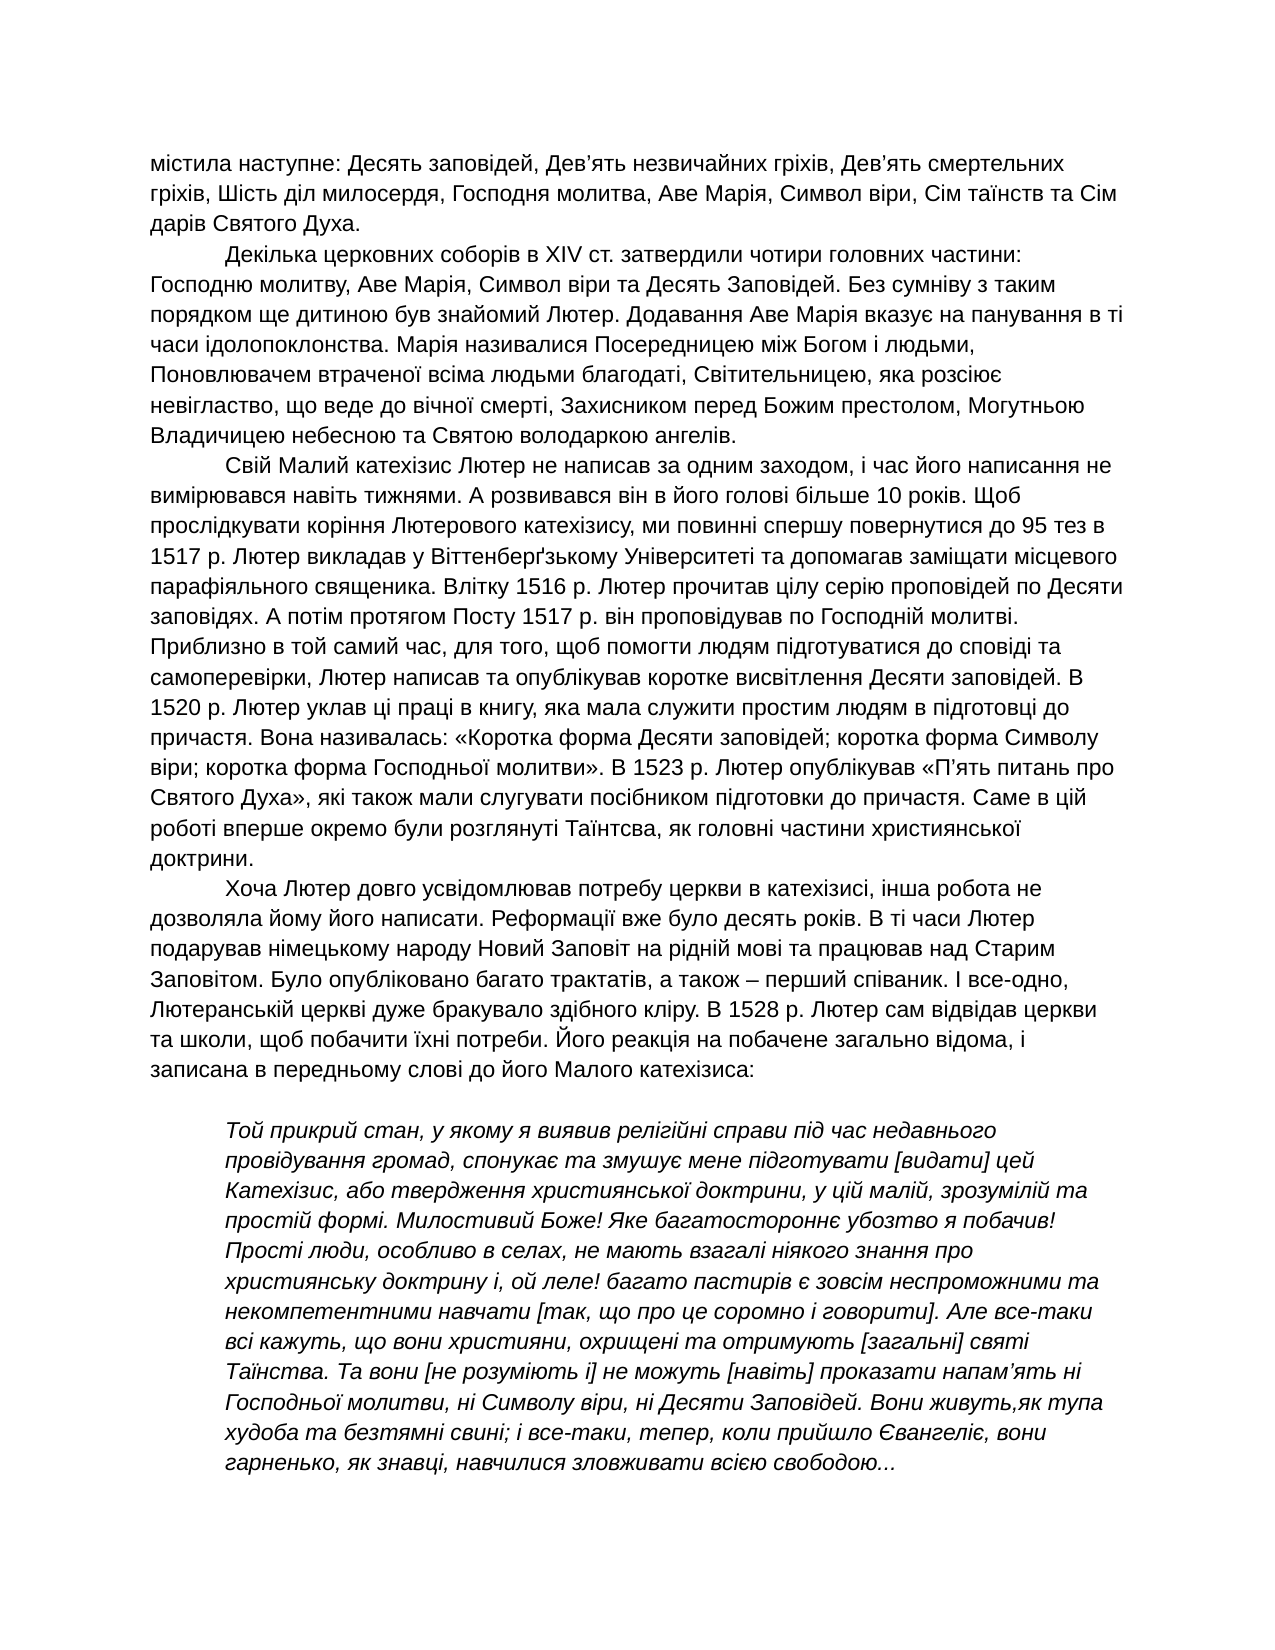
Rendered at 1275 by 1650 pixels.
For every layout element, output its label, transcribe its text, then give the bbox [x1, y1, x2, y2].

text Той прикрий стан, у якому я виявив релігійні справи під час недавнього провідування громад, спонукає та змушує мене підготувати [видати] цей Катехізис, або твердження християнської доктрини, у цій малій, зрозумілій та простій формі. Милостивий Боже! Яке багатостороннє убозтво я побачив! Прості люди, особливо в селах, не мають взагалі ніякого знання про християнську доктрину і, ой леле! багато пастирів є зовсім неспроможними та некомпетентними навчати [так, що про це соромно і говорити]. Але все-таки всі кажуть, що вони християни, охрищені та отримують [загальні] святі Таїнства. Та вони [не розуміють і] не можуть [навіть] проказати напам’ять ні Господньої молитви, ні Символу віри, ні Десяти Заповідей. Вони живуть,як тупа худоба та безтямні свині; і все-таки, тепер, коли прийшло Євангеліє, вони гарненько, як знавці, навчилися зловживати всією свободою... [225, 1117, 1125, 1475]
text Свій Малий катехізис Лютер не написав за одним заходом, і час його написання не вимірювався навіть тижнями. А розвивався він в його голові більше 10 років. Щоб прослідкувати коріння Лютерового катехізису, ми повинні спершу повернутися до 95 тез в 1517 р. Лютер викладав у Віттенберґзькому Університеті та допомагав заміщати місцевого парафіяльного священика. Влітку 1516 р. Лютер прочитав цілу серію проповідей по Десяти заповідях. А потім протягом Посту 1517 р. він проповідував по Господній молитві. Приблизно в той самий час, для того, щоб помогти людям підготуватися до сповіді та самоперевірки, Лютер написав та опублікував коротке висвітлення Десяти заповідей. В 1520 р. Лютер уклав ці праці в книгу, яка мала служити простим людям в підготовці до причастя. Вона називалась: «Коротка форма Десяти заповідей; коротка форма Символу віри; коротка форма Господньої молитви». В 1523 р. Лютер опублікував «П’ять питань про Святого Духа», які також мали слугувати посібником підготовки до причастя. Саме в цій роботі вперше окремо були розглянуті Таїнтсва, як головні частини християнської доктрини. [150, 452, 1125, 871]
text містила наступне: Десять заповідей, Дев’ять незвичайних гріхів, Дев’ять смертельних гріхів, Шість діл милосердя, Господня молитва, Аве Марія, Символ віри, Сім таїнств та Сім дарів Святого Духа. [150, 150, 1125, 237]
text Декілька церковних соборів в XIV ст. затвердили чотири головних частини: Господню молитву, Аве Марія, Символ віри та Десять Заповідей. Без сумніву з таким порядком ще дитиною був знайомий Лютер. Додавання Аве Марія вказує на панування в ті часи ідолопоклонства. Марія називалися Посередницею між Богом і людьми, Поновлювачем втраченої всіма людьми благодаті, Світительницею, яка розсіює невігластво, що веде до вічної смерті, Захисником перед Божим престолом, Могутньою Владичицею небесною та Святою володаркою ангелів. [150, 241, 1125, 448]
text Хоча Лютер довго усвідомлював потребу церкви в катехізисі, інша робота не дозволяла йому його написати. Реформації вже було десять років. В ті часи Лютер подарував німецькому народу Новий Заповіт на рідній мові та працював над Старим Заповітом. Було опубліковано багато трактатів, а також – перший співаник. І все-одно, Лютеранській церкві дуже бракувало здібного кліру. В 1528 р. Лютер сам відвідав церкви та школи, щоб побачити їхні потреби. Його реакція на побачене загально відома, і записана в передньому слові до його Малого катехізиса: [150, 875, 1125, 1083]
